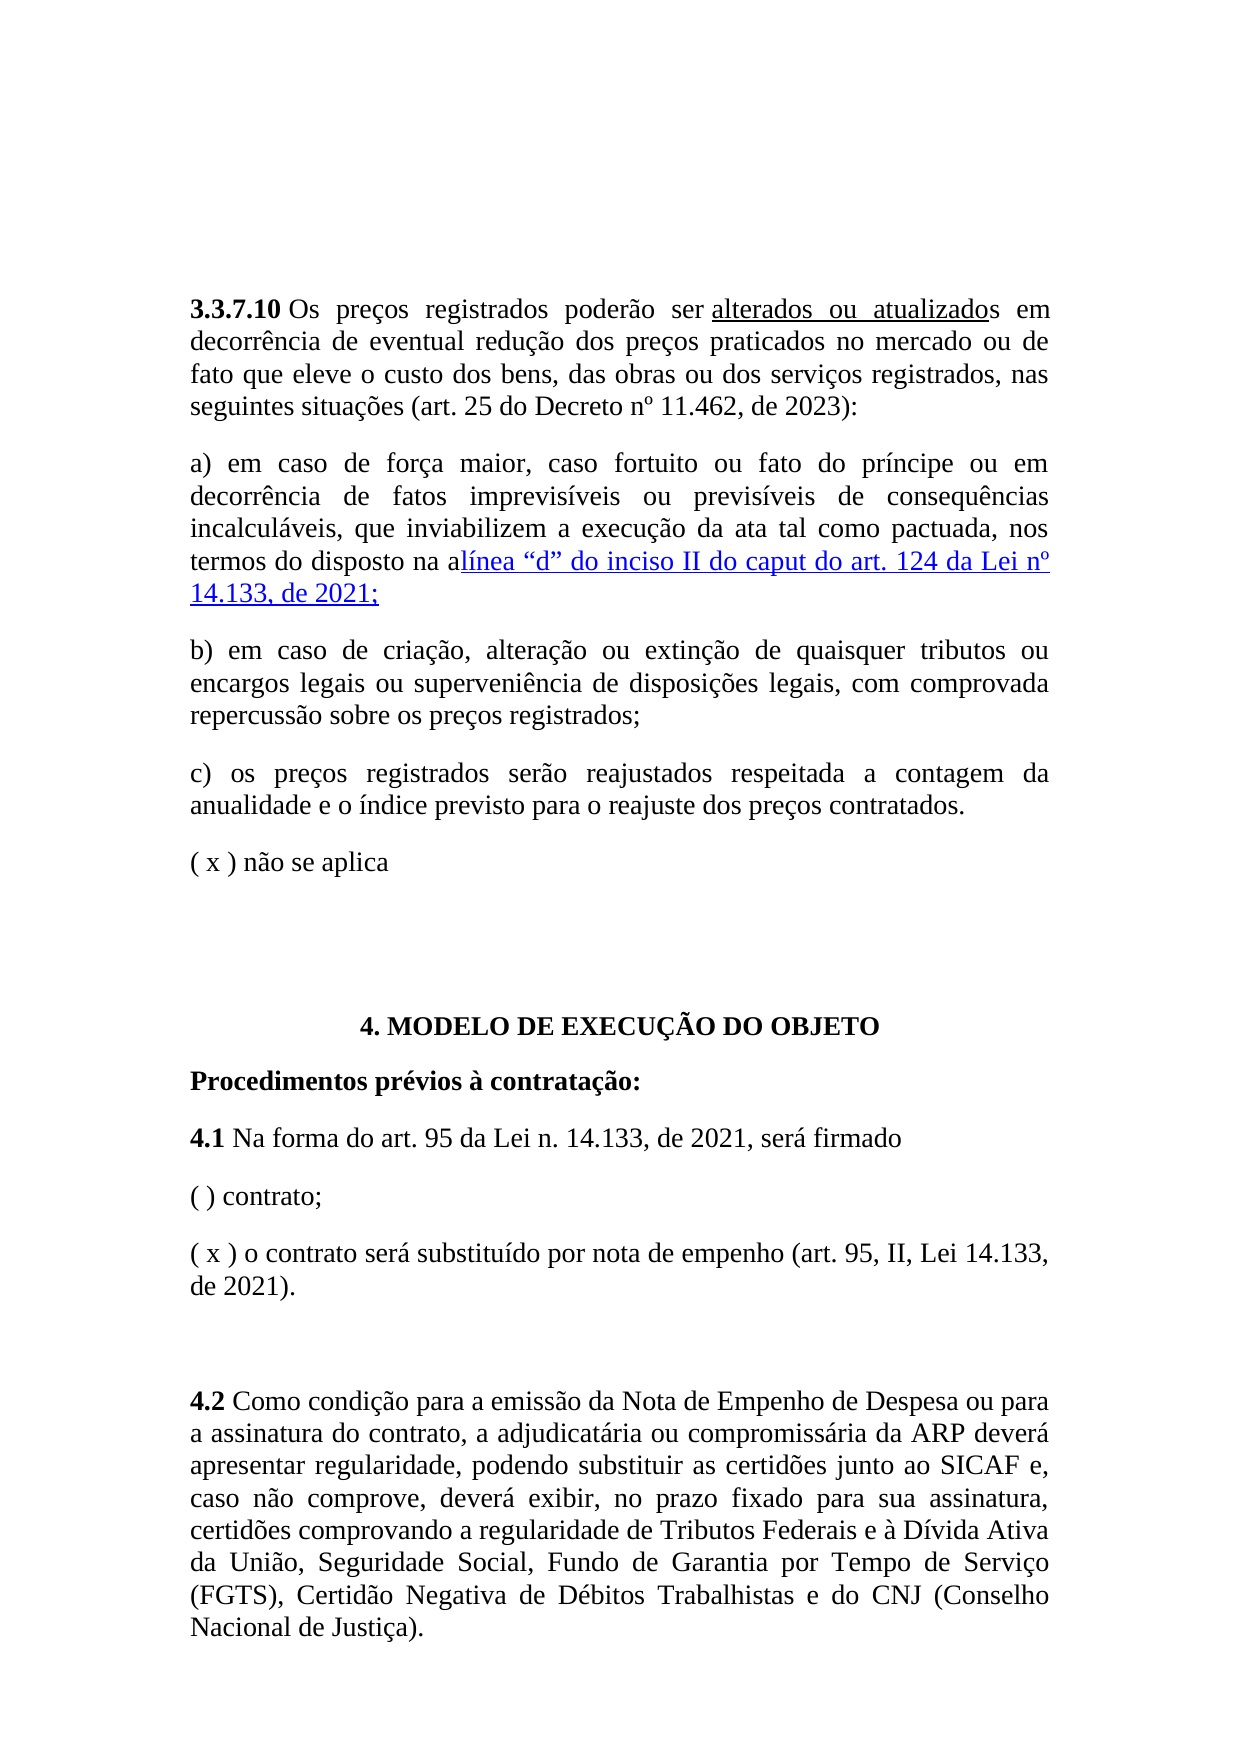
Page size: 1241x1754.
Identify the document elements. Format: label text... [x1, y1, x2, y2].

text 4.1 Na forma do art. 95 da Lei n. 14.133, de 2021, será firmado [190, 1122, 1051, 1154]
text 3.3.7.10 Os preços registrados poderão ser alterados ou atualizados em decorrência de eventual redução dos preços praticados no mercado ou de fato que eleve o custo dos bens, das obras ou dos serviços registrados, nas seguintes situações (art. 25 do Decreto nº 11.462, de 2023): [190, 292, 1051, 421]
text ( ) contrato; [190, 1179, 1051, 1211]
text a) em caso de força maior, caso fortuito ou fato do príncipe ou em decorrência de fatos imprevisíveis ou previsíveis de consequências incalculáveis, que inviabilizem a execução da ata tal como pactuada, nos termos do disposto na alínea “d” do inciso II do caput do art. 124 da Lei nº 14.133, de 2021; [190, 446, 1051, 608]
text ( x ) o contrato será substituído por nota de empenho (art. 95, II, Lei 14.133, de 2021). [190, 1236, 1051, 1301]
text c) os preços registrados serão reajustados respeitada a contagem da anualidade e o índice previsto para o reajuste dos preços contratados. [190, 756, 1051, 820]
text 4.2 Como condição para a emissão da Nota de Empenho de Despesa ou para a assinatura do contrato, a adjudicatária ou compromissária da ARP deverá apresentar regularidade, podendo substituir as certidões junto ao SICAF e, caso não comprove, deverá exibir, no prazo fixado para sua assinatura, certidões comprovando a regularidade de Tributos Federais e à Dívida Ativa da União, Seguridade Social, Fundo de Garantia por Tempo de Serviço (FGTS), Certidão Negativa de Débitos Trabalhistas e do CNJ (Conselho Nacional de Justiça). [190, 1383, 1051, 1643]
text Procedimentos prévios à contratação: [190, 1064, 1051, 1097]
text b) em caso de criação, alteração ou extinção de quaisquer tributos ou encargos legais ou superveniência de disposições legais, com comprovada repercussão sobre os preços registrados; [190, 633, 1051, 731]
text ( x ) não se aplica [190, 845, 1051, 878]
text 4. MODELO DE EXECUÇÃO DO OBJETO [177, 1010, 1063, 1041]
